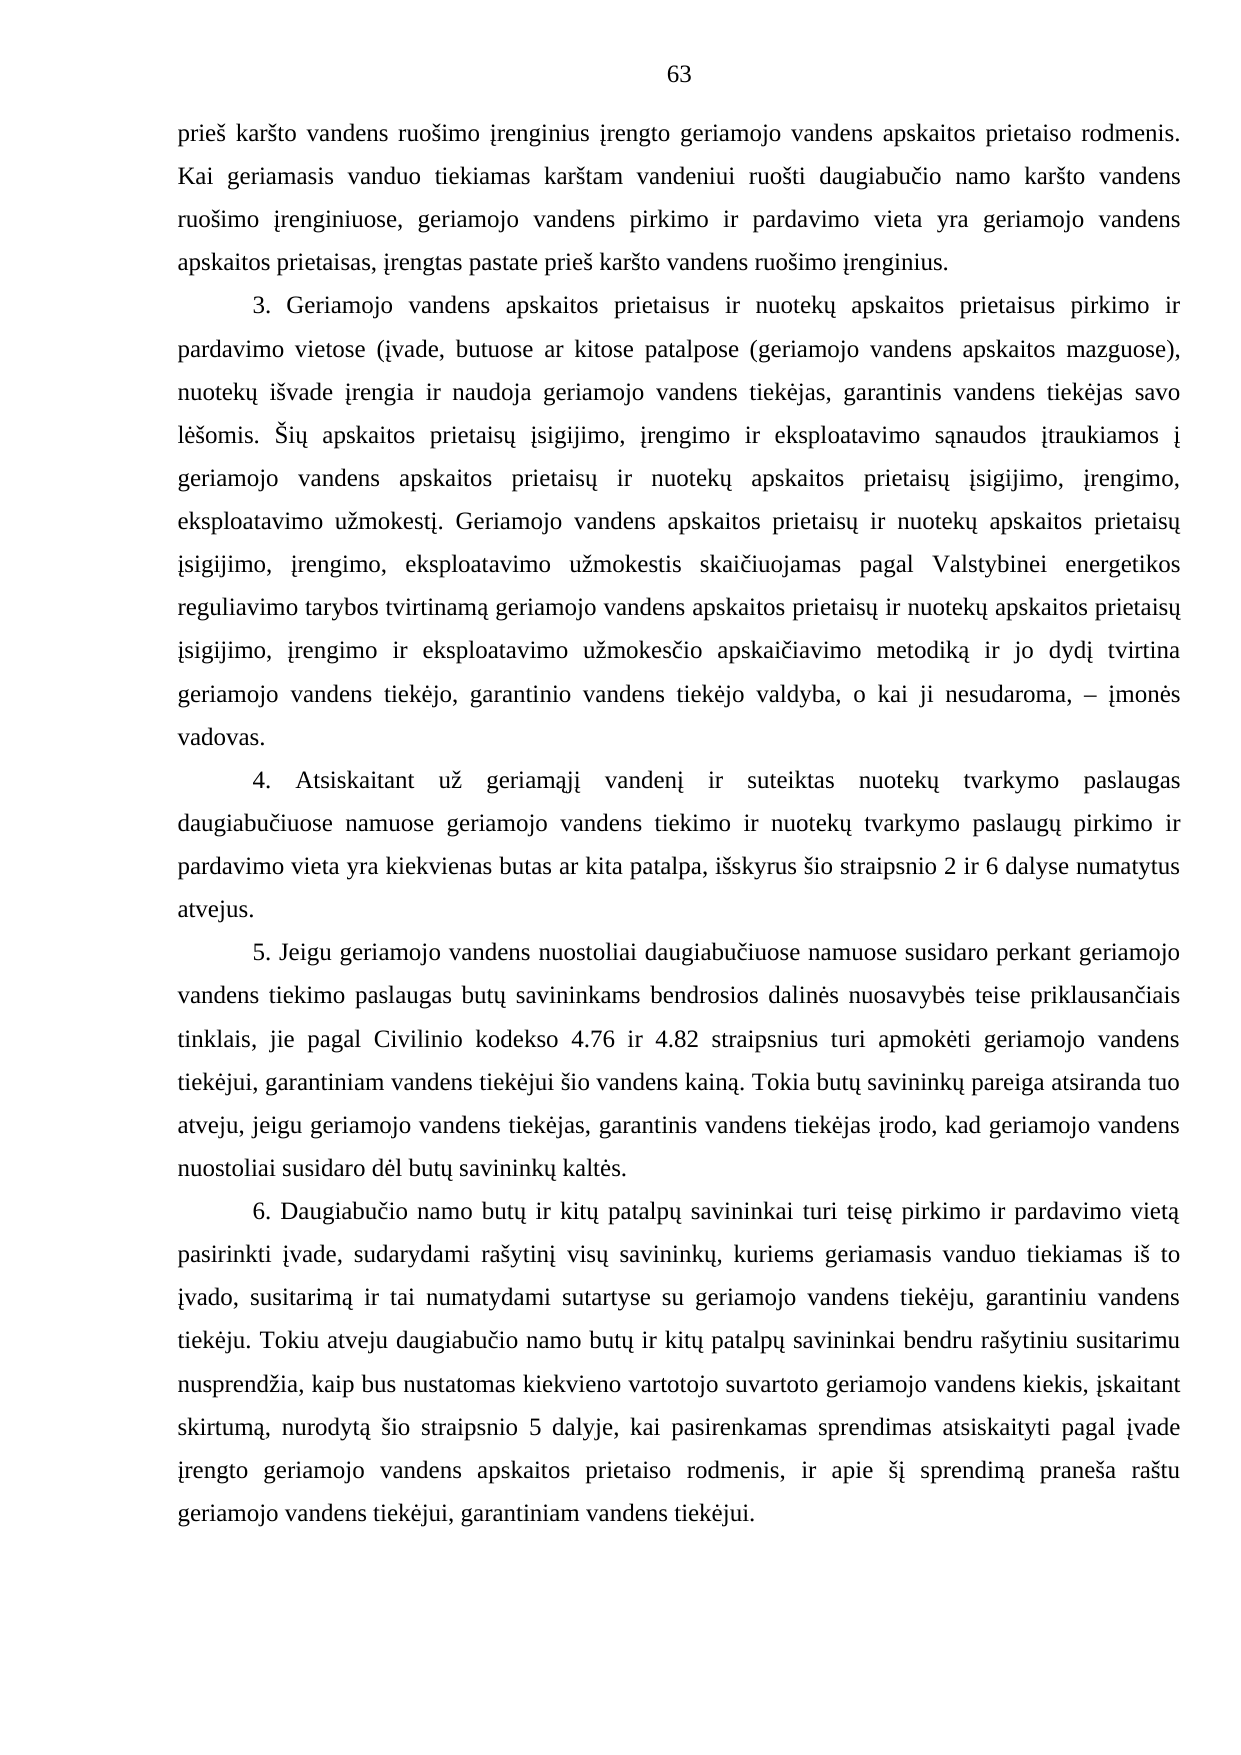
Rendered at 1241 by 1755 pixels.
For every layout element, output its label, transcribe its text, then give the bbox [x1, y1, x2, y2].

text prieš karšto vandens ruošimo įrenginius įrengto geriamojo vandens apskaitos prietaiso rodmenis. Kai geriamasis vanduo tiekiamas karštam vandeniui ruošti daugiabučio namo karšto vandens ruošimo įrenginiuose, geriamojo vandens pirkimo ir pardavimo vieta yra geriamojo vandens apskaitos prietaisas, įrengtas pastate prieš karšto vandens ruošimo įrenginius. [177, 118, 1181, 276]
text 3. Geriamojo vandens apskaitos prietaisus ir nuotekų apskaitos prietaisus pirkimo ir pardavimo vietose (įvade, butuose ar kitose patalpose (geriamojo vandens apskaitos mazguose), nuotekų išvade įrengia ir naudoja geriamojo vandens tiekėjas, garantinis vandens tiekėjas savo lėšomis. Šių apskaitos prietaisų įsigijimo, įrengimo ir eksploatavimo sąnaudos įtraukiamos į geriamojo vandens apskaitos prietaisų ir nuotekų apskaitos prietaisų įsigijimo, įrengimo, eksploatavimo užmokestį. Geriamojo vandens apskaitos prietaisų ir nuotekų apskaitos prietaisų įsigijimo, įrengimo, eksploatavimo užmokestis skaičiuojamas pagal Valstybinei energetikos reguliavimo tarybos tvirtinamą geriamojo vandens apskaitos prietaisų ir nuotekų apskaitos prietaisų įsigijimo, įrengimo ir eksploatavimo užmokesčio apskaičiavimo metodiką ir jo dydį tvirtina geriamojo vandens tiekėjo, garantinio vandens tiekėjo valdyba, o kai ji nesudaroma, – įmonės vadovas. [177, 291, 1181, 751]
text 4. Atsiskaitant už geriamąjį vandenį ir suteiktas nuotekų tvarkymo paslaugas daugiabučiuose namuose geriamojo vandens tiekimo ir nuotekų tvarkymo paslaugų pirkimo ir pardavimo vieta yra kiekvienas butas ar kita patalpa, išskyrus šio straipsnio 2 ir 6 dalyse numatytus atvejus. [177, 765, 1181, 923]
text 6. Daugiabučio namo butų ir kitų patalpų savininkai turi teisę pirkimo ir pardavimo vietą pasirinkti įvade, sudarydami rašytinį visų savininkų, kuriems geriamasis vanduo tiekiamas iš to įvado, susitarimą ir tai numatydami sutartyse su geriamojo vandens tiekėju, garantiniu vandens tiekėju. Tokiu atveju daugiabučio namo butų ir kitų patalpų savininkai bendru rašytiniu susitarimu nusprendžia, kaip bus nustatomas kiekvieno vartotojo suvartoto geriamojo vandens kiekis, įskaitant skirtumą, nurodytą šio straipsnio 5 dalyje, kai pasirenkamas sprendimas atsiskaityti pagal įvade įrengto geriamojo vandens apskaitos prietaiso rodmenis, ir apie šį sprendimą praneša raštu geriamojo vandens tiekėjui, garantiniam vandens tiekėjui. [177, 1196, 1181, 1527]
text 5. Jeigu geriamojo vandens nuostoliai daugiabučiuose namuose susidaro perkant geriamojo vandens tiekimo paslaugas butų savininkams bendrosios dalinės nuosavybės teise priklausančiais tinklais, jie pagal Civilinio kodekso 4.76 ir 4.82 straipsnius turi apmokėti geriamojo vandens tiekėjui, garantiniam vandens tiekėjui šio vandens kainą. Tokia butų savininkų pareiga atsiranda tuo atveju, jeigu geriamojo vandens tiekėjas, garantinis vandens tiekėjas įrodo, kad geriamojo vandens nuostoliai susidaro dėl butų savininkų kaltės. [177, 937, 1181, 1182]
